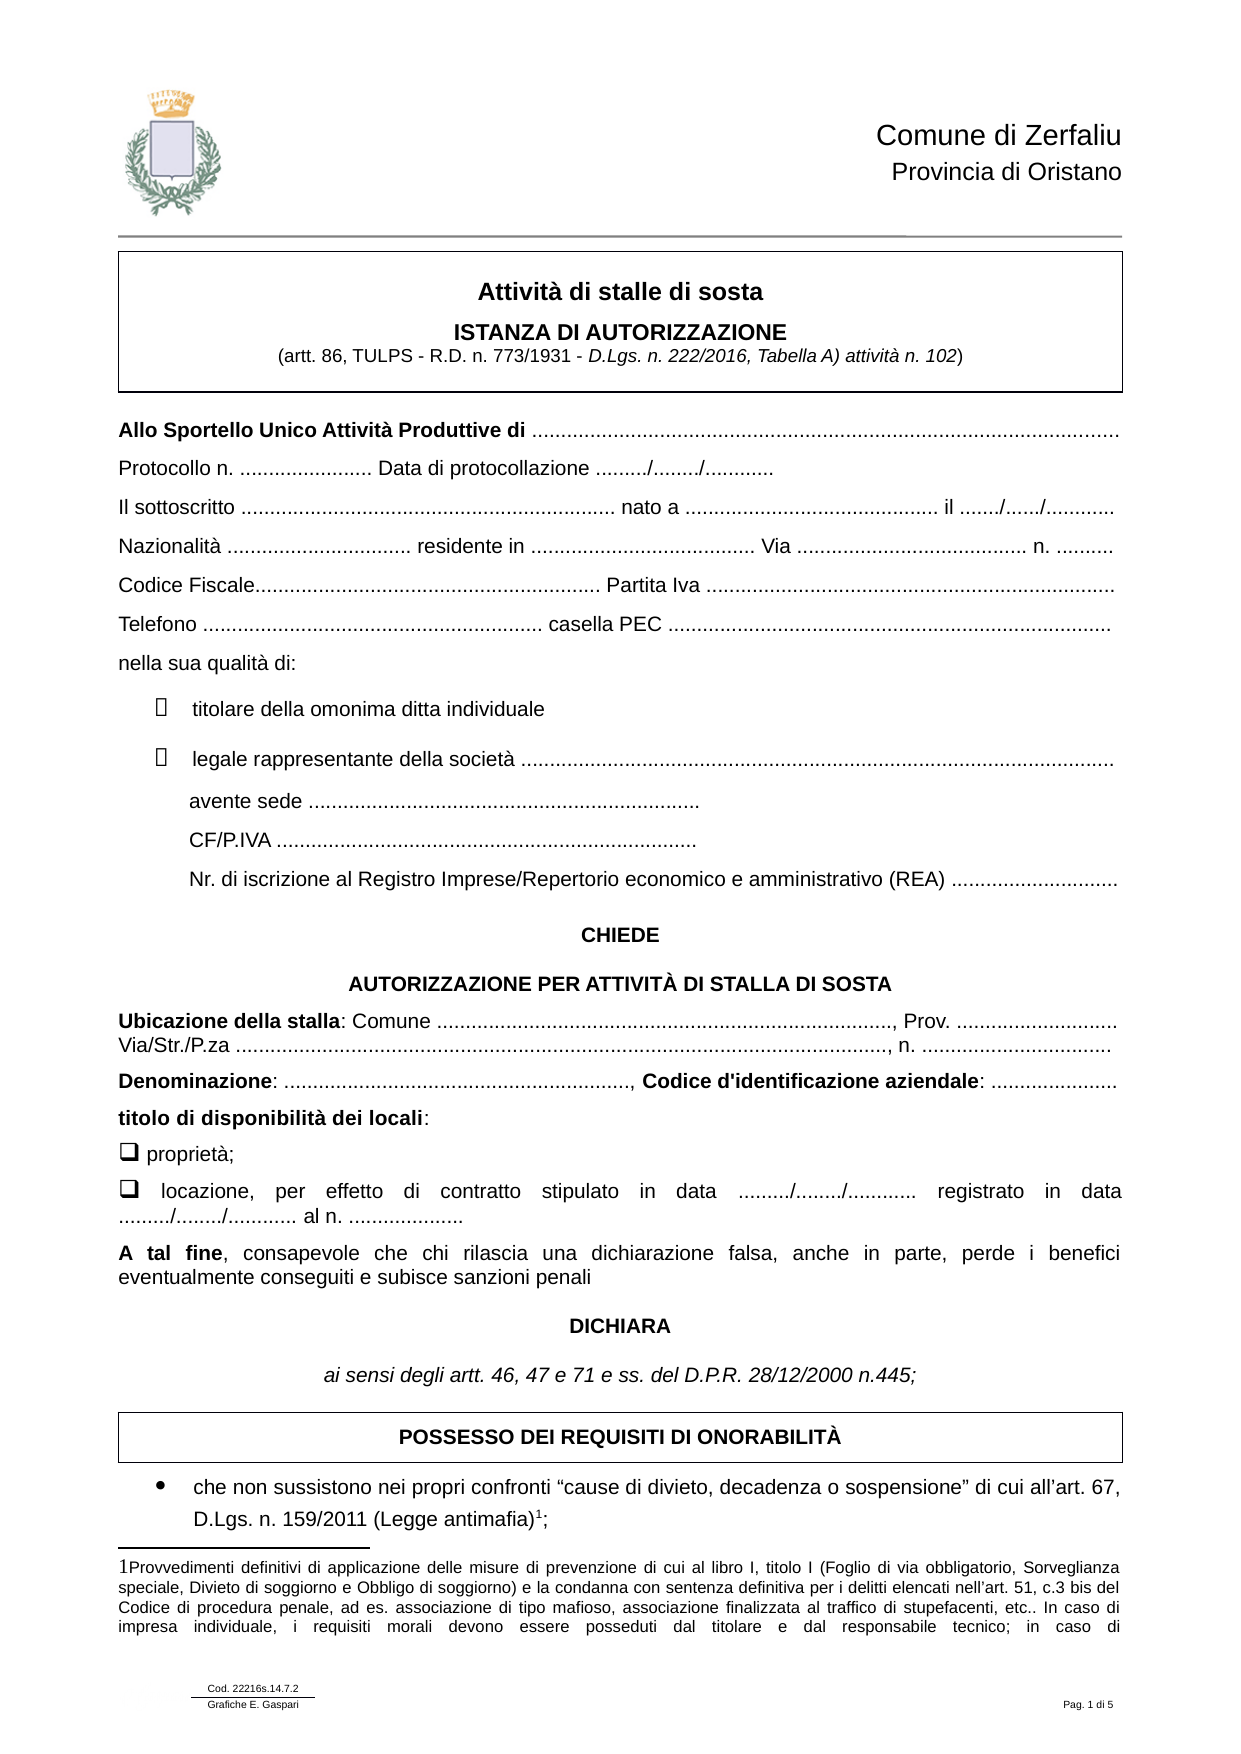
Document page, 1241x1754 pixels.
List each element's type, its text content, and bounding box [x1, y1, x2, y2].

text DICHIARA [118, 1314, 1122, 1338]
text AUTORIZZAZIONE PER ATTIVITÀ DI STALLA DI SOSTA [118, 972, 1122, 996]
text  locazione, per effetto di contratto stipulato in data ........./......../............ registrato in data ........./......../............ al n. .................... [118, 1179, 1122, 1228]
picture [122, 87, 224, 219]
text Provincia di Oristano [224, 157, 1122, 185]
list che non sussistono nei propri confronti “cause di divieto, decadenza o sospensione” di cui all’art. 67, D.Lgs. n. 159/2011 (Legge antimafia); [156, 1475, 1122, 1531]
text  titolare della omonima ditta individuale [153, 689, 1122, 723]
text  proprietà; [118, 1142, 1122, 1167]
text Nr. di iscrizione al Registro Imprese/Repertorio economico e amministrativo (REA) ............................. [189, 867, 1122, 891]
text avente sede .................................................................... [189, 789, 1122, 813]
table_header Attività di stalle di sosta ISTANZA DI AUTORIZZAZIONE (artt. 86, TULPS - R.D. n. 773/1931 - D.Lgs. n. 222/2016, Tabella A) attività n. 102) [119, 252, 1122, 391]
text titolo di disponibilità dei locali: [118, 1105, 1122, 1129]
text Ubicazione della stalla: Comune ..............................................................................., Prov. ............................ Via/Str./P.za ................................................................................................................., n. ................................. [118, 1008, 1122, 1056]
list Provvedimenti definitivi di applicazione delle misure di prevenzione di cui al libro I, titolo I (Foglio di via obbligatorio, Sorveglianza speciale, Divieto di soggiorno e Obbligo di soggiorno) e la condanna con sentenza definitiva per i delitti elencati nell’art. 51, c.3 bis del Codice di procedura penale, ad es. associazione di tipo mafioso, associazione finalizzata al traffico di stupefacenti, etc.. In caso di impresa individuale, i requisiti morali devono essere posseduti dal titolare e dal responsabile tecnico; in caso di [118, 1554, 1122, 1636]
text Allo Sportello Unico Attività Produttive di [118, 417, 1122, 441]
text A tal fine, consapevole che chi rilascia una dichiarazione falsa, anche in parte, perde i benefici eventualmente conseguiti e subisce sanzioni penali [118, 1241, 1122, 1289]
text Codice Fiscale............................................................ Partita Iva ....................................................................... [118, 573, 1122, 597]
text Nazionalità ................................ residente in ....................................... Via ........................................ n. .......... [118, 534, 1122, 558]
text Il sottoscritto ................................................................. nato a ............................................ il ......./....../............ [118, 495, 1122, 519]
text Telefono ........................................................... casella PEC ............................................................................. [118, 612, 1122, 636]
text CF/P.IVA ......................................................................... [189, 828, 1122, 852]
table_header POSSESSO DEI REQUISITI DI ONORABILITÀ [119, 1413, 1122, 1462]
text CHIEDE [118, 923, 1122, 947]
text Protocollo n. ....................... Data di protocollazione ........./......../............ [118, 456, 1122, 480]
text nella sua qualità di: [118, 651, 1122, 674]
text  legale rappresentante della società ....................................................................................................... [153, 739, 1122, 773]
text ai sensi degli artt. 46, 47 e 71 e ss. del D.P.R. 28/12/2000 n.445; [118, 1363, 1122, 1387]
text Comune di Zerfaliu [224, 118, 1122, 152]
text Denominazione: ............................................................, Codice d'identificazione aziendale: ...................... [118, 1069, 1122, 1093]
